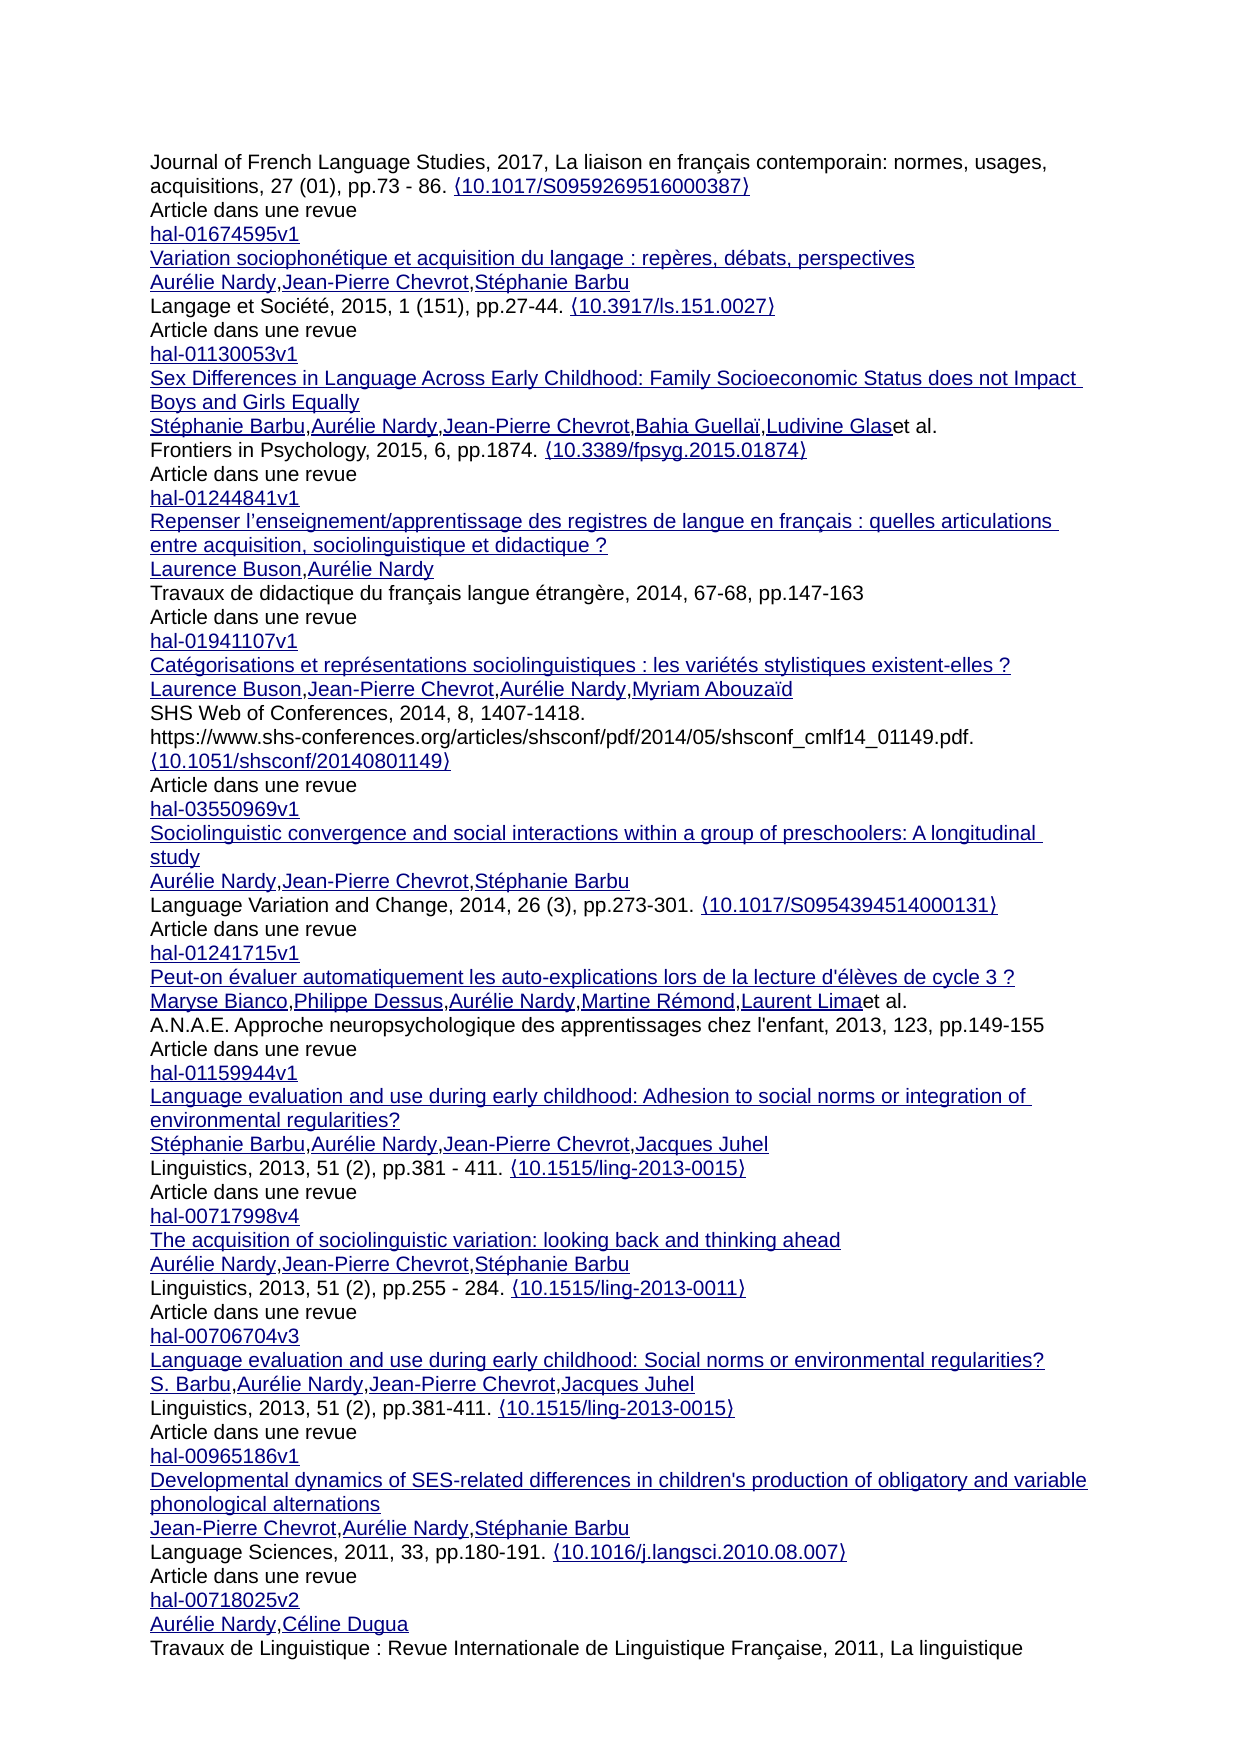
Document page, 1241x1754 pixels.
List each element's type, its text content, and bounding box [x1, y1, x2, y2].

table_cell Journal of French Language Studies, 2017, La liaison en français contemporain: normes, usages, acquisitions, 27 (01), pp.73 - 86. ⟨10.1017/S0959269516000387⟩ Article dans une revue hal-01674595v1 [150, 150, 1090, 246]
table_cell Sociolinguistic convergence and social interactions within a group of preschoolers: A longitudinal study Aurélie Nardy,Jean-Pierre Chevrot,Stéphanie Barbu Language Variation and Change, 2014, 26 (3), pp.273-301. ⟨10.1017/S0954394514000131⟩ Article dans une revue hal-01241715v1 [150, 821, 1090, 964]
table_cell Peut-on évaluer automatiquement les auto-explications lors de la lecture d'élèves de cycle 3 ? Maryse Bianco,Philippe Dessus,Aurélie Nardy,Martine Rémond,Laurent Limaet al. A.N.A.E. Approche neuropsychologique des apprentissages chez l'enfant, 2013, 123, pp.149-155 Article dans une revue hal-01159944v1 [150, 965, 1090, 1084]
table_cell Repenser l’enseignement/apprentissage des registres de langue en français : quelles articulations entre acquisition, sociolinguistique et didactique ? Laurence Buson,Aurélie Nardy Travaux de didactique du français langue étrangère, 2014, 67-68, pp.147-163 Article dans une revue hal-01941107v1 [150, 509, 1090, 653]
table_cell Le rôle de l'usage sur le développement des constructions nominales chez les enfants pré-lecteurs Aurélie Nardy,Céline Dugua Travaux de Linguistique : Revue Internationale de Linguistique Française, 2011, La linguistique fondée sur l’usage : approches théoriques et analyses, 62, pp.129-148 Article dans une revue halshs-01357263v1 [150, 1611, 1090, 1659]
table_cell The acquisition of sociolinguistic variation: looking back and thinking ahead Aurélie Nardy,Jean-Pierre Chevrot,Stéphanie Barbu Linguistics, 2013, 51 (2), pp.255 - 284. ⟨10.1515/ling-2013-0011⟩ Article dans une revue hal-00706704v3 [150, 1228, 1090, 1348]
table_cell Sex Differences in Language Across Early Childhood: Family Socioeconomic Status does not Impact Boys and Girls Equally Stéphanie Barbu,Aurélie Nardy,Jean-Pierre Chevrot,Bahia Guellaï,Ludivine Glaset al. Frontiers in Psychology, 2015, 6, pp.1874. ⟨10.3389/fpsyg.2015.01874⟩ Article dans une revue hal-01244841v1 [150, 366, 1090, 509]
table_cell Variation sociophonétique et acquisition du langage : repères, débats, perspectives Aurélie Nardy,Jean-Pierre Chevrot,Stéphanie Barbu Langage et Société, 2015, 1 (151), pp.27-44. ⟨10.3917/ls.151.0027⟩ Article dans une revue hal-01130053v1 [150, 246, 1090, 366]
table_cell Language evaluation and use during early childhood: Social norms or environmental regularities? S. Barbu,Aurélie Nardy,Jean-Pierre Chevrot,Jacques Juhel Linguistics, 2013, 51 (2), pp.381-411. ⟨10.1515/ling-2013-0015⟩ Article dans une revue hal-00965186v1 [150, 1348, 1090, 1468]
table_cell Language evaluation and use during early childhood: Adhesion to social norms or integration of environmental regularities? Stéphanie Barbu,Aurélie Nardy,Jean-Pierre Chevrot,Jacques Juhel Linguistics, 2013, 51 (2), pp.381 - 411. ⟨10.1515/ling-2013-0015⟩ Article dans une revue hal-00717998v4 [150, 1084, 1090, 1228]
table_cell Catégorisations et représentations sociolinguistiques : les variétés stylistiques existent-elles ? Laurence Buson,Jean-Pierre Chevrot,Aurélie Nardy,Myriam Abouzaïd SHS Web of Conferences, 2014, 8, 1407-1418. https://www.shs-conferences.org/articles/shsconf/pdf/2014/05/shsconf_cmlf14_01149.pdf. ⟨10.1051/shsconf/20140801149⟩ Article dans une revue hal-03550969v1 [150, 653, 1090, 821]
table_cell Developmental dynamics of SES-related differences in children's production of obligatory and variable phonological alternations Jean-Pierre Chevrot,Aurélie Nardy,Stéphanie Barbu Language Sciences, 2011, 33, pp.180-191. ⟨10.1016/j.langsci.2010.08.007⟩ Article dans une revue hal-00718025v2 [150, 1468, 1090, 1611]
